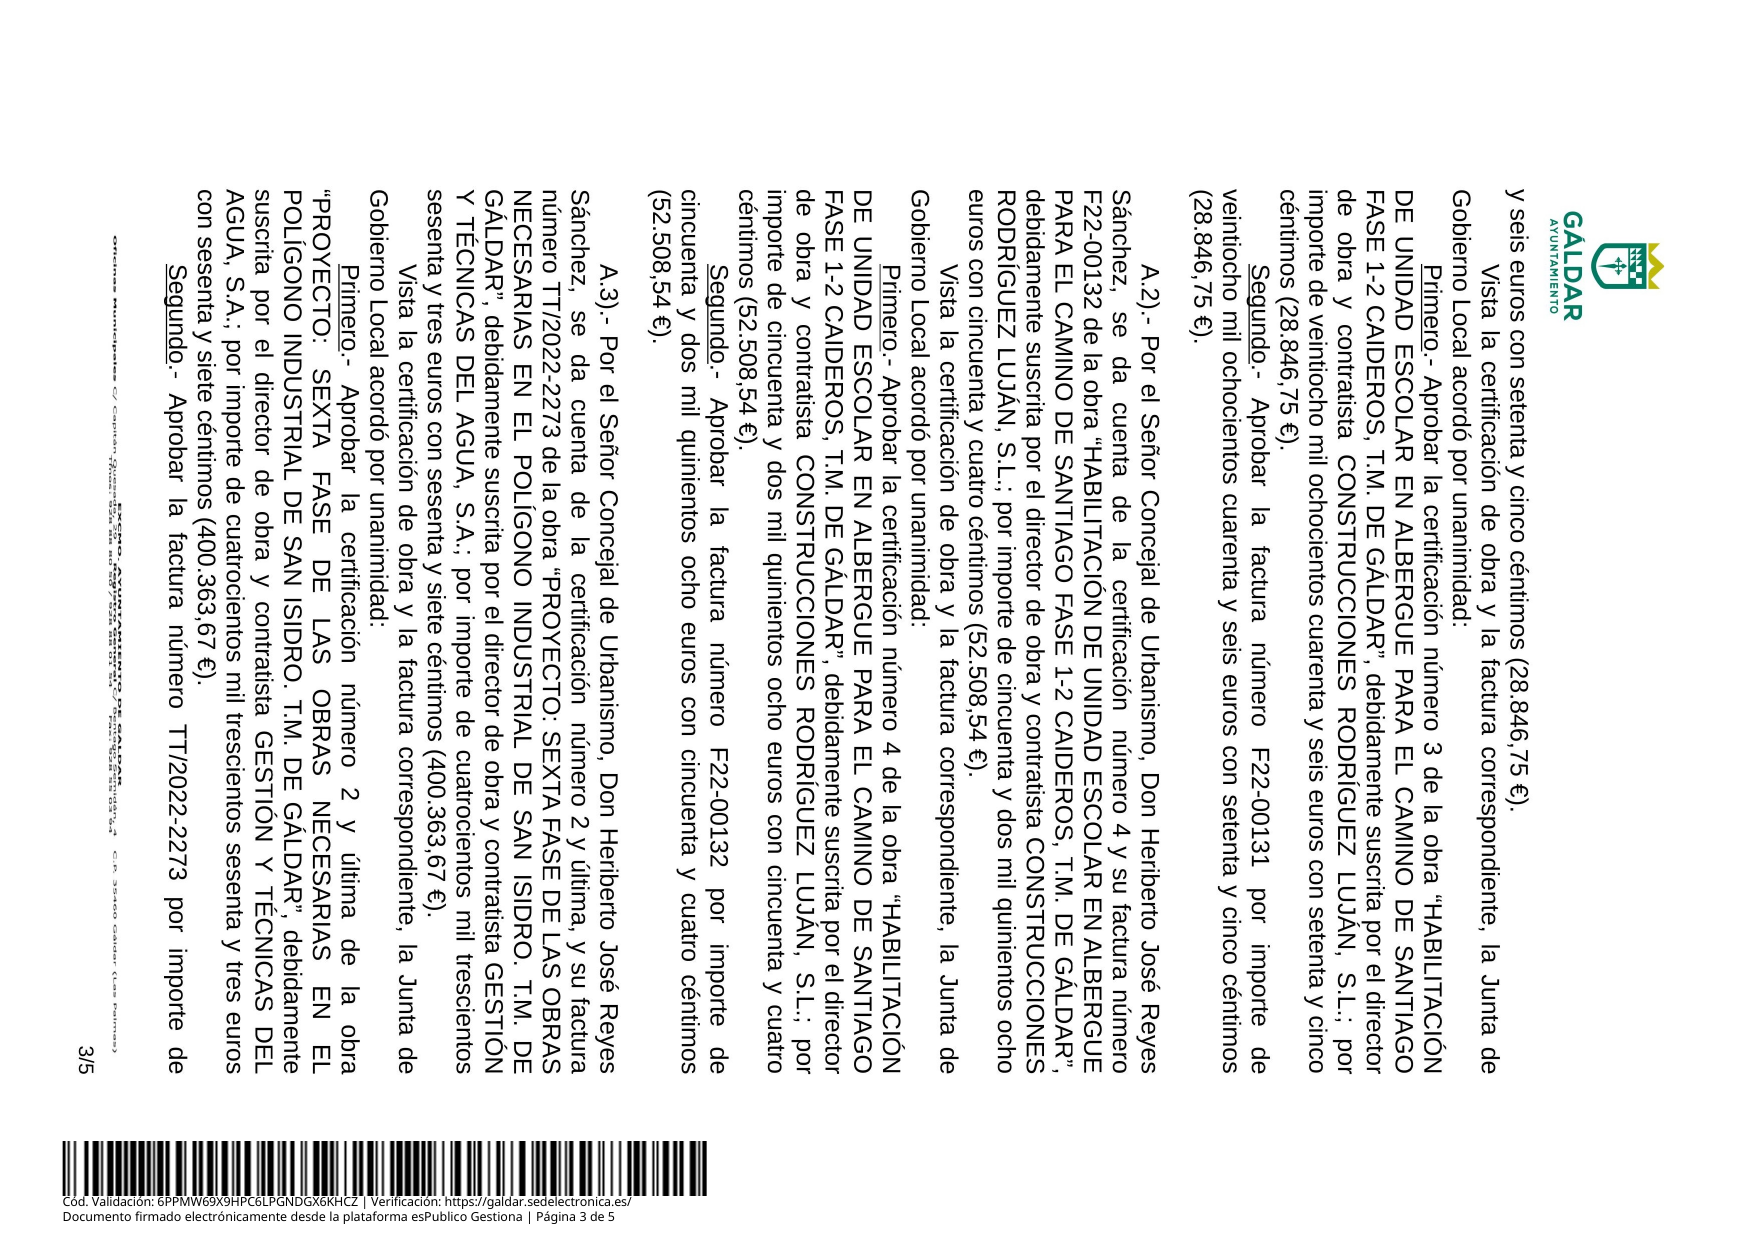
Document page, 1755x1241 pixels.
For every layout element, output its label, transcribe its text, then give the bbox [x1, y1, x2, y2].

text Cód. Validación: 6PPMW69X9HPC6LPGNDGX6KHCZ | Verificación: https://galdar.sedelectronica.es/ Documento firmado electrónicamente desde la plataforma esPublico Gestiona | Página 3 de 5 [62, 1196, 678, 1225]
